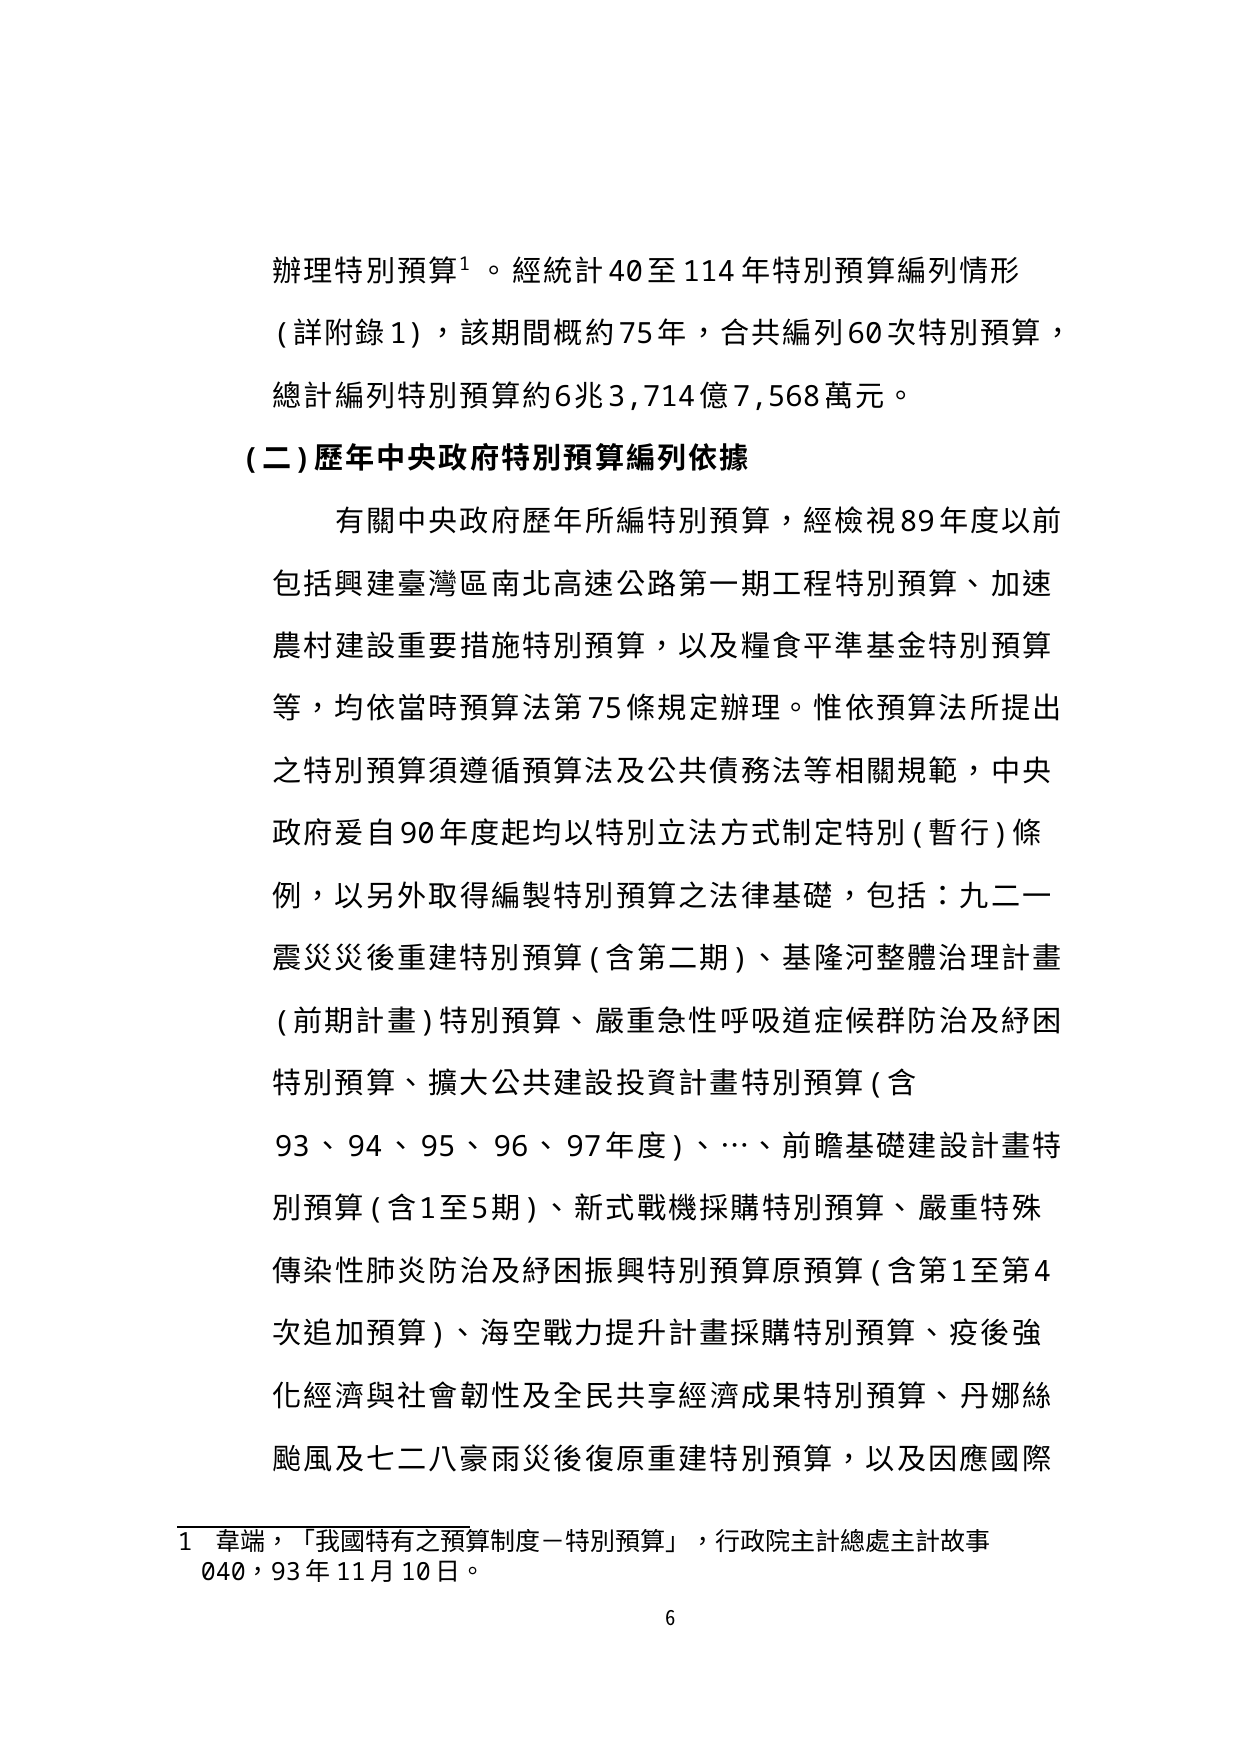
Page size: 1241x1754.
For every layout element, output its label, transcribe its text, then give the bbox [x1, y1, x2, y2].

text (二)歷年中央政府特別預算編列依據 [236, 415, 1063, 477]
text 有關中央政府歷年所編特別預算，經檢視89年度以前包括興建臺灣區南北高速公路第一期工程特別預算、加速農村建設重要措施特別預算，以及糧食平準基金特別預算等，均依當時預算法第75條規定辦理。惟依預算法所提出之特別預算須遵循預算法及公共債務法等相關規範，中央政府爰自90年度起均以特別立法方式制定特別(暫行)條例，以另外取得編製特別預算之法律基礎，包括：九二一震災災後重建特別預算(含第二期)、基隆河整體治理計畫(前期計畫)特別預算、嚴重急性呼吸道症候群防治及紓困特別預算、擴大公共建設投資計畫特別預算(含93、94、95、96、97年度)、…、前瞻基礎建設計畫特別預算(含1至5期)、新式戰機採購特別預算、嚴重特殊傳染性肺炎防治及紓困振興特別預算原預算(含第1至第4次追加預算)、海空戰力提升計畫採購特別預算、疫後強化經濟與社會韌性及全民共享經濟成果特別預算、丹娜絲颱風及七二八豪雨災後復原重建特別預算，以及因應國際 [266, 477, 1063, 1477]
text 38年度以前，中央政府所辦理特別預算多與總預算案一併編製，並送立法院審議，且無特定名稱，39年度則未辦理特別預算。經統計40至114年特別預算編列情形(詳附錄1)，該期間概約75年，合共編列60次特別預算，總計編列特別預算約6兆3,714億7,568萬元。 [266, 227, 1063, 415]
text 韋端，「我國特有之預算制度－特別預算」，行政院主計總處主計故事040，93年11月10日。 [177, 1527, 1063, 1586]
